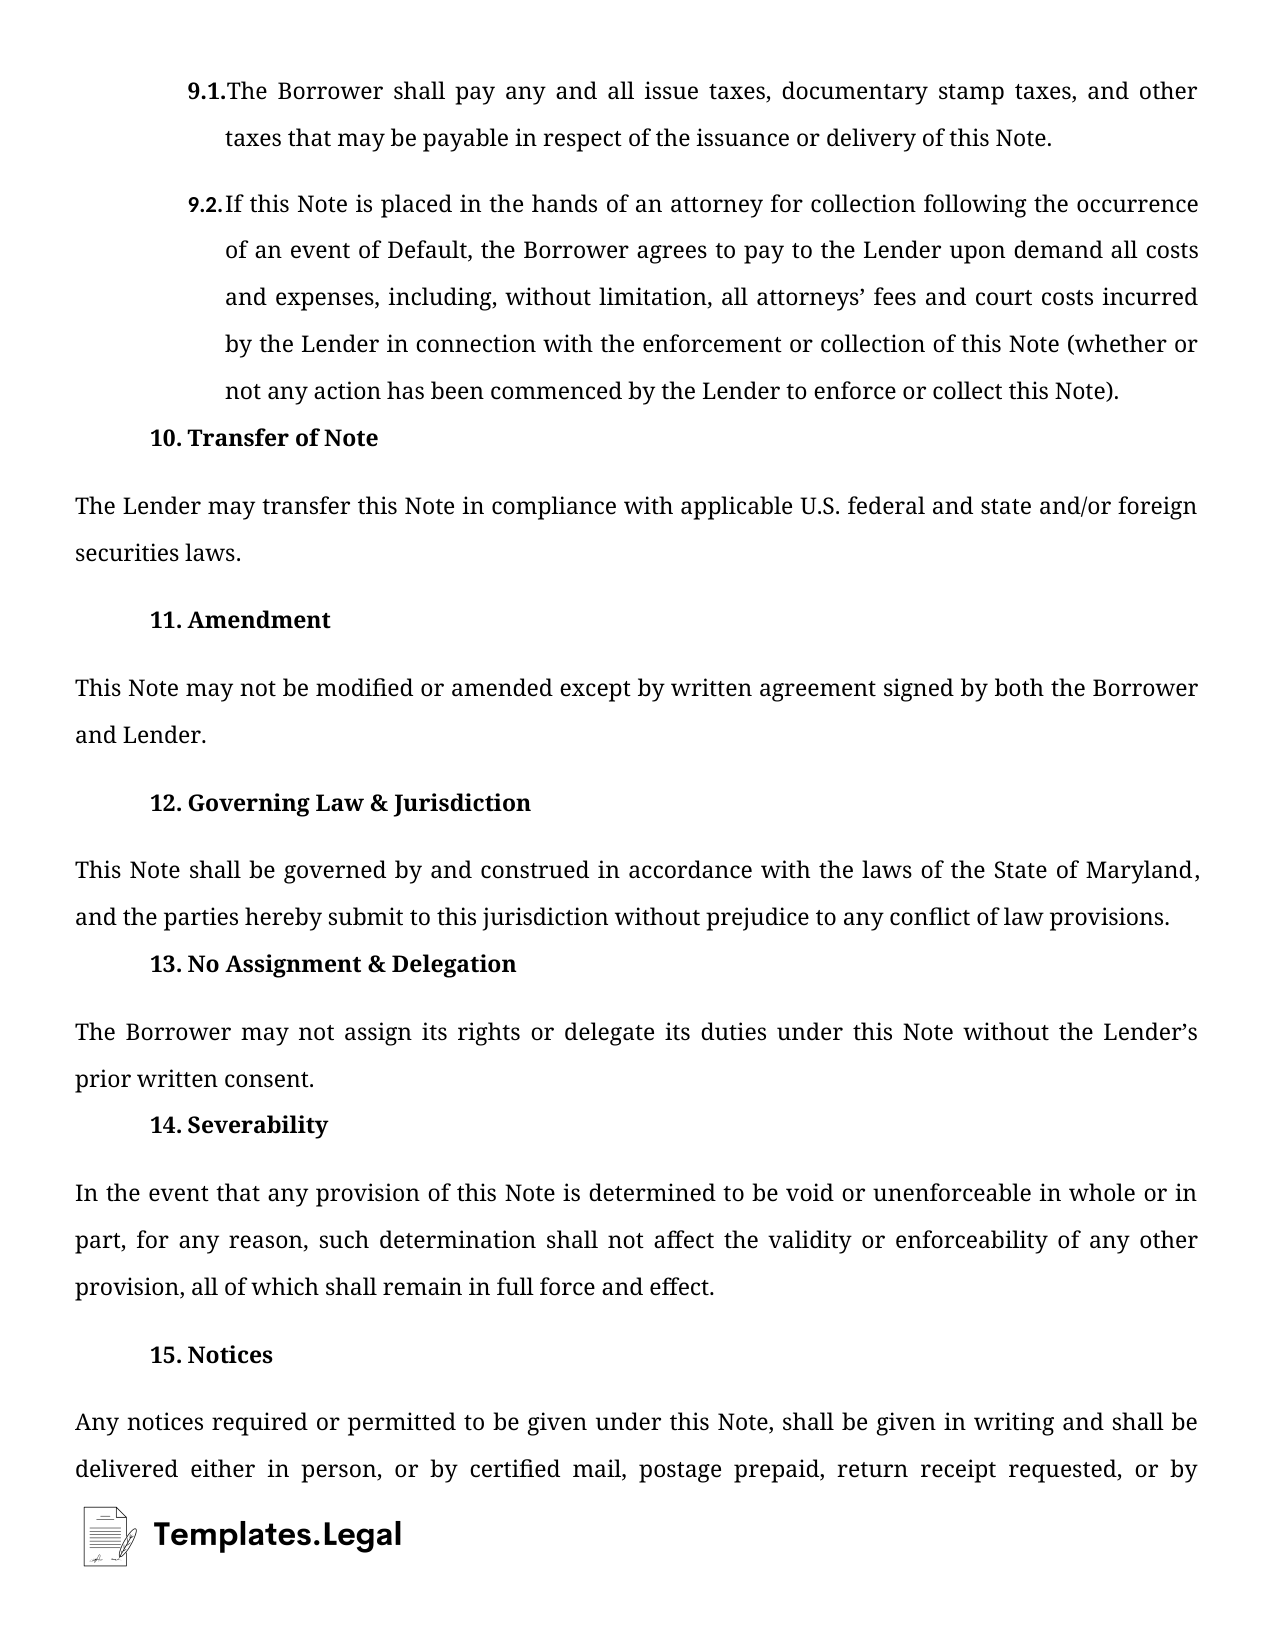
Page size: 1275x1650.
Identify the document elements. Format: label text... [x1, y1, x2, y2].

list Severability [150, 1109, 1200, 1141]
list Amendment [150, 604, 1200, 635]
list The Borrower shall pay any and all issue taxes, documentary stamp taxes, and other taxes that may be payable in respect of the issuance or delivery of this Note. [187, 75, 1200, 153]
list If this Note is placed in the hands of an attorney for collection following the occurrence of an event of Default, the Borrower agrees to pay to the Lender upon demand all costs and expenses, including, without limitation, all attorneys’ fees and court costs incurred by the Lender in connection with the enforcement or collection of this Note (whether or not any action has been commenced by the Lender to enforce or collect this Note). [187, 187, 1200, 406]
text Any notices required or permitted to be given under this Note, shall be given in writing and shall be delivered either in person, or by certified mail, postage prepaid, return receipt requested, or by [75, 1406, 1200, 1484]
list Governing Law & Jurisdiction [150, 786, 1200, 818]
text This Note shall be governed by and construed in accordance with the laws of the State of Maryland, and the parties hereby submit to this jurisdiction without prejudice to any conflict of law provisions. [75, 854, 1200, 932]
text In the event that any provision of this Note is determined to be void or unenforceable in whole or in part, for any reason, such determination shall not affect the validity or enforceability of any other provision, all of which shall remain in full force and effect. [75, 1177, 1200, 1302]
list Transfer of Note [150, 422, 1200, 453]
list Notices [150, 1338, 1200, 1370]
text This Note may not be modified or amended except by written agreement signed by both the Borrower and Lender. [75, 672, 1200, 750]
text The Lender may transfer this Note in compliance with applicable U.S. federal and state and/or foreign securities laws. [75, 489, 1200, 568]
list No Assignment & Delegation [150, 948, 1200, 979]
text The Borrower may not assign its rights or delegate its duties under this Note without the Lender’s prior written consent. [75, 1016, 1200, 1094]
